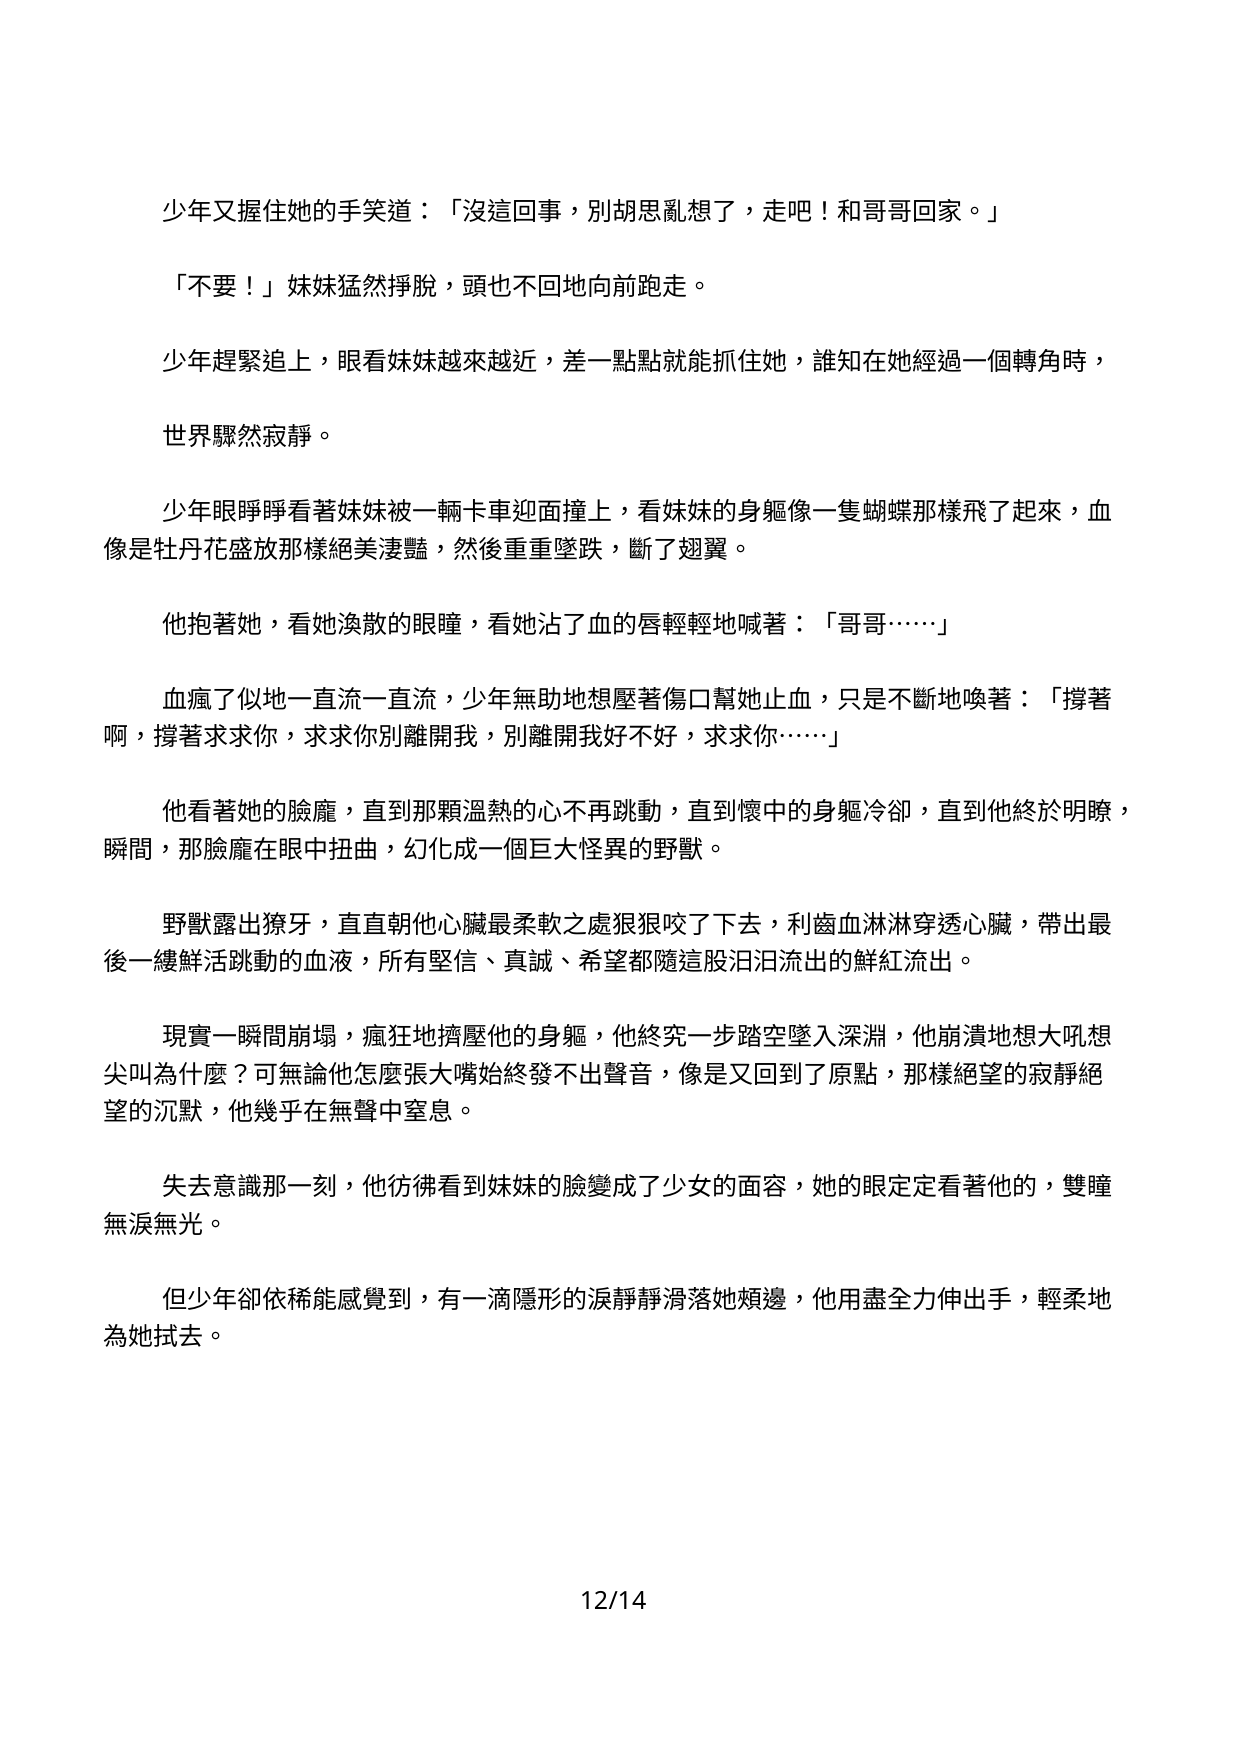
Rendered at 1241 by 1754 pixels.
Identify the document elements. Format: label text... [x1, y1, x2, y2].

text 他看著她的臉龐，直到那顆溫熱的心不再跳動，直到懷中的身軀冷卻，直到他終於明瞭，瞬間，那臉龐在眼中扭曲，幻化成一個巨大怪異的野獸。 [103, 791, 1122, 866]
text 他抱著她，看她渙散的眼瞳，看她沾了血的唇輕輕地喊著：「哥哥……」 [103, 604, 1122, 641]
text 血瘋了似地一直流一直流，少年無助地想壓著傷口幫她止血，只是不斷地喚著：「撐著啊，撐著求求你，求求你別離開我，別離開我好不好，求求你……」 [103, 679, 1122, 754]
text 少年眼睜睜看著妹妹被一輛卡車迎面撞上，看妹妹的身軀像一隻蝴蝶那樣飛了起來，血像是牡丹花盛放那樣絕美淒豔，然後重重墜跌，斷了翅翼。 [103, 491, 1122, 566]
text 野獸露出獠牙，直直朝他心臟最柔軟之處狠狠咬了下去，利齒血淋淋穿透心臟，帶出最後一縷鮮活跳動的血液，所有堅信、真誠、希望都隨這股汩汩流出的鮮紅流出。 [103, 904, 1122, 979]
text 但少年卻依稀能感覺到，有一滴隱形的淚靜靜滑落她頰邊，他用盡全力伸出手，輕柔地為她拭去。 [103, 1279, 1122, 1354]
text 少年趕緊追上，眼看妹妹越來越近，差一點點就能抓住她，誰知在她經過一個轉角時， [103, 341, 1122, 379]
text 世界驟然寂靜。 [103, 416, 1122, 454]
text 少年又握住她的手笑道：「沒這回事，別胡思亂想了，走吧！和哥哥回家。」 [103, 191, 1122, 229]
text 失去意識那一刻，他彷彿看到妹妹的臉變成了少女的面容，她的眼定定看著他的，雙瞳無淚無光。 [103, 1166, 1122, 1241]
text 「不要！」妹妹猛然掙脫，頭也不回地向前跑走。 [103, 266, 1122, 304]
text 現實一瞬間崩塌，瘋狂地擠壓他的身軀，他終究一步踏空墜入深淵，他崩潰地想大吼想尖叫為什麼？可無論他怎麼張大嘴始終發不出聲音，像是又回到了原點，那樣絕望的寂靜絕望的沉默，他幾乎在無聲中窒息。 [103, 1016, 1122, 1129]
